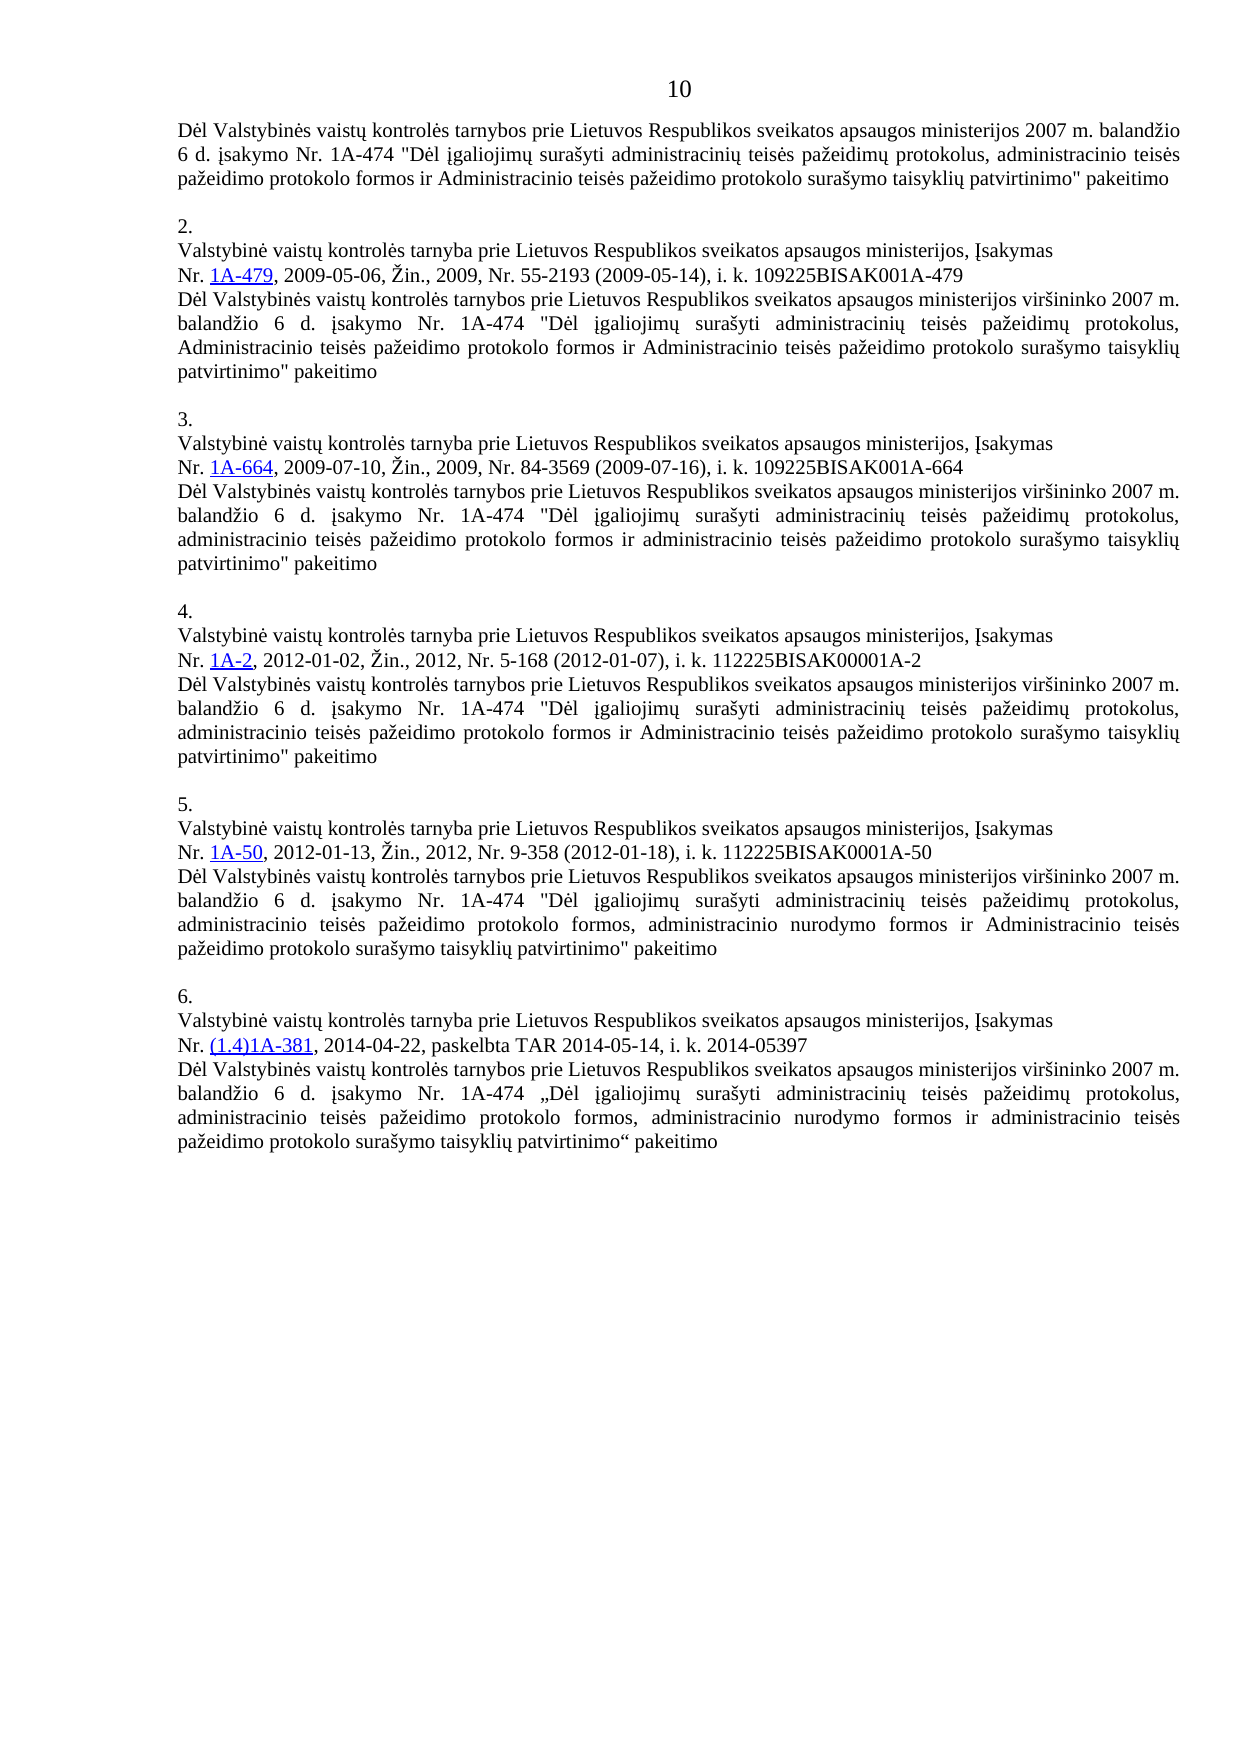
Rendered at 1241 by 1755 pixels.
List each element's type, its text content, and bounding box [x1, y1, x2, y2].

text Nr. 1A-479, 2009-05-06, Žin., 2009, Nr. 55-2193 (2009-05-14), i. k. 109225BISAK001A-479 [177, 262, 1181, 287]
text Valstybinė vaistų kontrolės tarnyba prie Lietuvos Respublikos sveikatos apsaugos ministerijos, Įsakymas [177, 238, 1181, 262]
text 2. [177, 214, 1181, 238]
text Dėl Valstybinės vaistų kontrolės tarnybos prie Lietuvos Respublikos sveikatos apsaugos ministerijos viršininko 2007 m. balandžio 6 d. įsakymo Nr. 1A-474 „Dėl įgaliojimų surašyti administracinių teisės pažeidimų protokolus, administracinio teisės pažeidimo protokolo formos, administracinio nurodymo formos ir administracinio teisės pažeidimo protokolo surašymo taisyklių patvirtinimo“ pakeitimo [177, 1057, 1181, 1153]
text 4. [177, 599, 1181, 623]
text Nr. (1.4)1A-381, 2014-04-22, paskelbta TAR 2014-05-14, i. k. 2014-05397 [177, 1032, 1181, 1057]
text Valstybinė vaistų kontrolės tarnyba prie Lietuvos Respublikos sveikatos apsaugos ministerijos, Įsakymas [177, 431, 1181, 455]
text Nr. 1A-2, 2012-01-02, Žin., 2012, Nr. 5-168 (2012-01-07), i. k. 112225BISAK00001A-2 [177, 647, 1181, 672]
text 3. [177, 407, 1181, 431]
text Nr. 1A-664, 2009-07-10, Žin., 2009, Nr. 84-3569 (2009-07-16), i. k. 109225BISAK001A-664 [177, 455, 1181, 479]
text Valstybinė vaistų kontrolės tarnyba prie Lietuvos Respublikos sveikatos apsaugos ministerijos, Įsakymas [177, 1008, 1181, 1032]
text Dėl Valstybinės vaistų kontrolės tarnybos prie Lietuvos Respublikos sveikatos apsaugos ministerijos 2007 m. balandžio 6 d. įsakymo Nr. 1A-474 "Dėl įgaliojimų surašyti administracinių teisės pažeidimų protokolus, administracinio teisės pažeidimo protokolo formos ir Administracinio teisės pažeidimo protokolo surašymo taisyklių patvirtinimo" pakeitimo [177, 118, 1181, 190]
text Dėl Valstybinės vaistų kontrolės tarnybos prie Lietuvos Respublikos sveikatos apsaugos ministerijos viršininko 2007 m. balandžio 6 d. įsakymo Nr. 1A-474 "Dėl įgaliojimų surašyti administracinių teisės pažeidimų protokolus, administracinio teisės pažeidimo protokolo formos ir administracinio teisės pažeidimo protokolo surašymo taisyklių patvirtinimo" pakeitimo [177, 479, 1181, 575]
text Valstybinė vaistų kontrolės tarnyba prie Lietuvos Respublikos sveikatos apsaugos ministerijos, Įsakymas [177, 623, 1181, 647]
text Dėl Valstybinės vaistų kontrolės tarnybos prie Lietuvos Respublikos sveikatos apsaugos ministerijos viršininko 2007 m. balandžio 6 d. įsakymo Nr. 1A-474 "Dėl įgaliojimų surašyti administracinių teisės pažeidimų protokolus, administracinio teisės pažeidimo protokolo formos ir Administracinio teisės pažeidimo protokolo surašymo taisyklių patvirtinimo" pakeitimo [177, 672, 1181, 768]
text Dėl Valstybinės vaistų kontrolės tarnybos prie Lietuvos Respublikos sveikatos apsaugos ministerijos viršininko 2007 m. balandžio 6 d. įsakymo Nr. 1A-474 "Dėl įgaliojimų surašyti administracinių teisės pažeidimų protokolus, Administracinio teisės pažeidimo protokolo formos ir Administracinio teisės pažeidimo protokolo surašymo taisyklių patvirtinimo" pakeitimo [177, 287, 1181, 383]
text Nr. 1A-50, 2012-01-13, Žin., 2012, Nr. 9-358 (2012-01-18), i. k. 112225BISAK0001A-50 [177, 840, 1181, 864]
text Dėl Valstybinės vaistų kontrolės tarnybos prie Lietuvos Respublikos sveikatos apsaugos ministerijos viršininko 2007 m. balandžio 6 d. įsakymo Nr. 1A-474 "Dėl įgaliojimų surašyti administracinių teisės pažeidimų protokolus, administracinio teisės pažeidimo protokolo formos, administracinio nurodymo formos ir Administracinio teisės pažeidimo protokolo surašymo taisyklių patvirtinimo" pakeitimo [177, 864, 1181, 960]
text Valstybinė vaistų kontrolės tarnyba prie Lietuvos Respublikos sveikatos apsaugos ministerijos, Įsakymas [177, 816, 1181, 840]
text 6. [177, 984, 1181, 1008]
text 5. [177, 792, 1181, 816]
